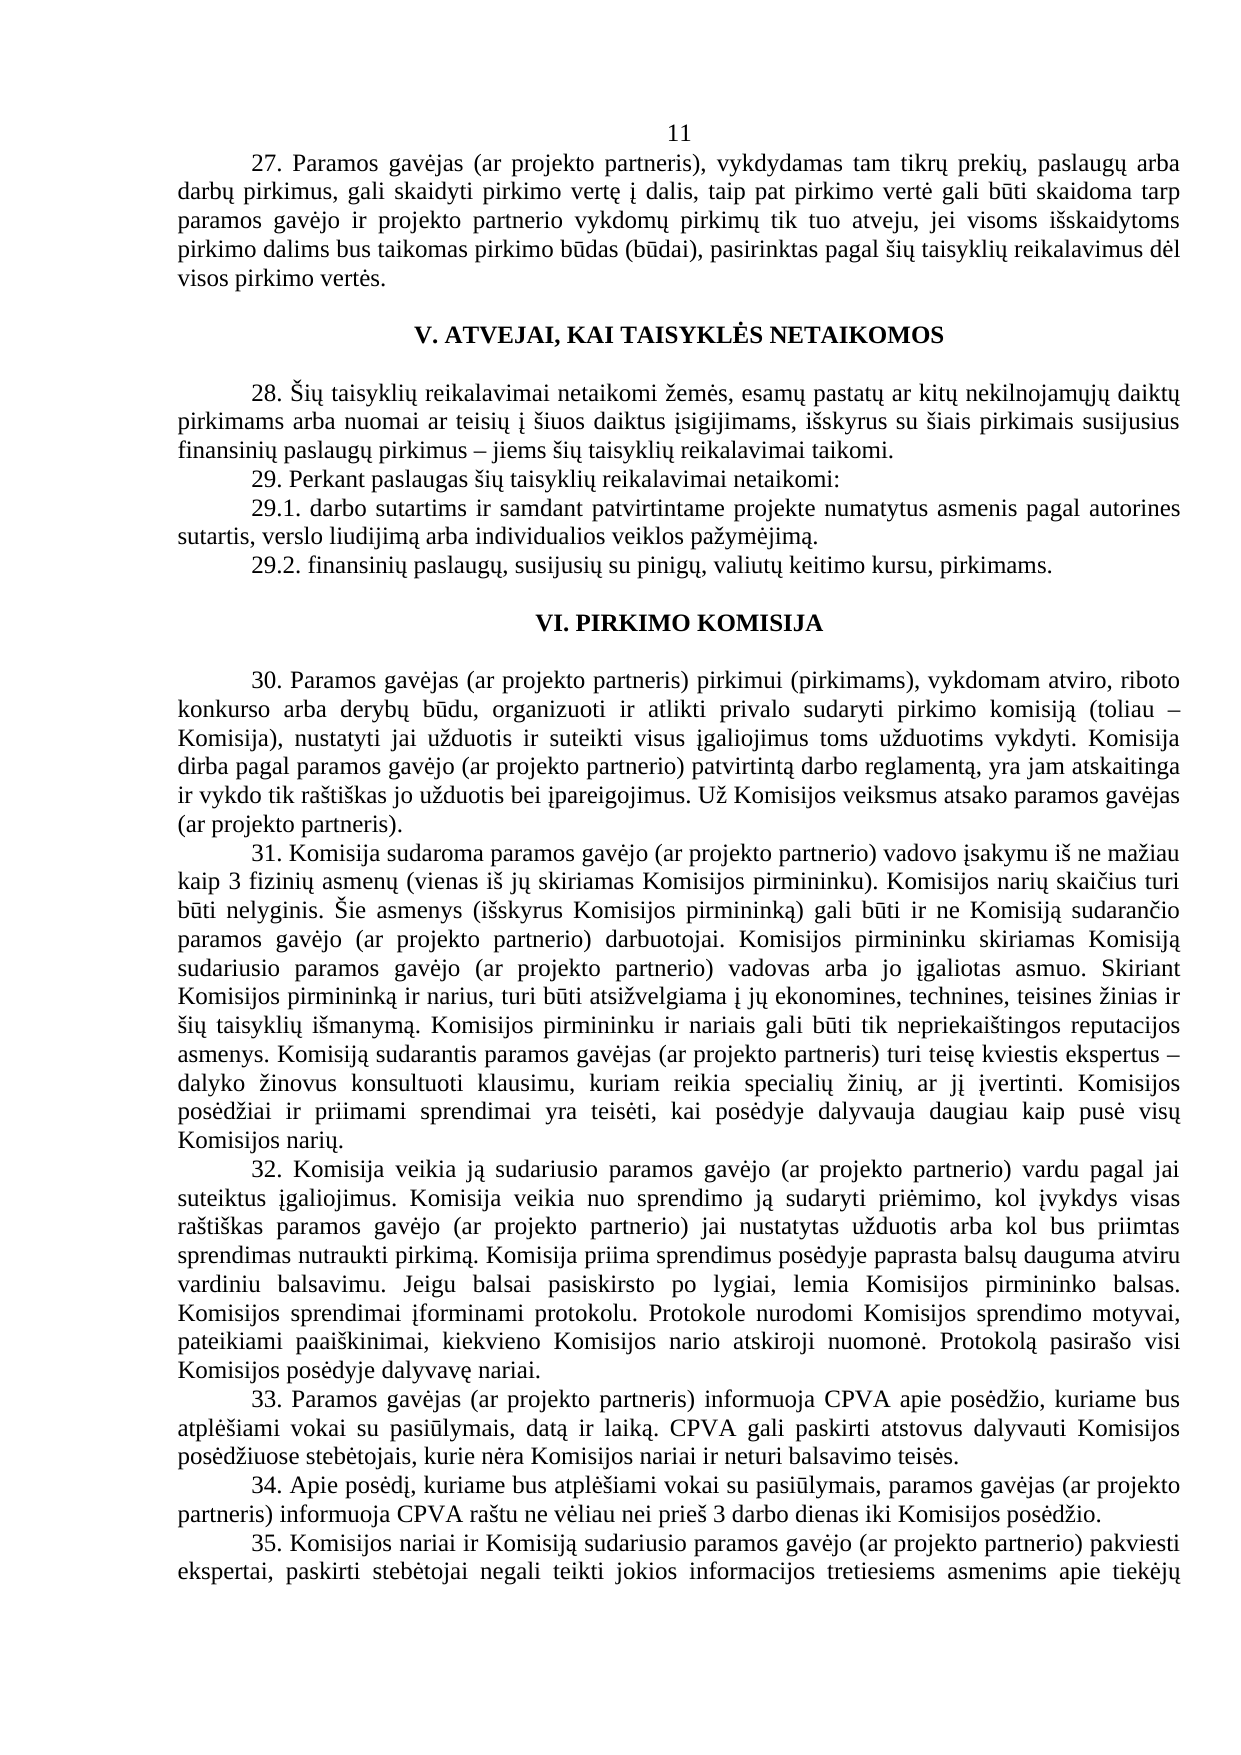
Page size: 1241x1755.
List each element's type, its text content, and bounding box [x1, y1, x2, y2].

text 33. Paramos gavėjas (ar projekto partneris) informuoja CPVA apie posėdžio, kuriame bus atplėšiami vokai su pasiūlymais, datą ir laiką. CPVA gali paskirti atstovus dalyvauti Komisijos posėdžiuose stebėtojais, kurie nėra Komisijos nariai ir neturi balsavimo teisės. [177, 1384, 1181, 1470]
text 29.1. darbo sutartims ir samdant patvirtintame projekte numatytus asmenis pagal autorines sutartis, verslo liudijimą arba individualios veiklos pažymėjimą. [177, 493, 1181, 550]
text 28. Šių taisyklių reikalavimai netaikomi žemės, esamų pastatų ar kitų nekilnojamųjų daiktų pirkimams arba nuomai ar teisių į šiuos daiktus įsigijimams, išskyrus su šiais pirkimais susijusius finansinių paslaugų pirkimus – jiems šių taisyklių reikalavimai taikomi. [177, 378, 1181, 464]
text 32. Komisija veikia ją sudariusio paramos gavėjo (ar projekto partnerio) vardu pagal jai suteiktus įgaliojimus. Komisija veikia nuo sprendimo ją sudaryti priėmimo, kol įvykdys visas raštiškas paramos gavėjo (ar projekto partnerio) jai nustatytas užduotis arba kol bus priimtas sprendimas nutraukti pirkimą. Komisija priima sprendimus posėdyje paprasta balsų dauguma atviru vardiniu balsavimu. Jeigu balsai pasiskirsto po lygiai, lemia Komisijos pirmininko balsas. Komisijos sprendimai įforminami protokolu. Protokole nurodomi Komisijos sprendimo motyvai, pateikiami paaiškinimai, kiekvieno Komisijos nario atskiroji nuomonė. Protokolą pasirašo visi Komisijos posėdyje dalyvavę nariai. [177, 1154, 1181, 1384]
text 29.2. finansinių paslaugų, susijusių su pinigų, valiutų keitimo kursu, pirkimams. [177, 550, 1181, 579]
text 29. Perkant paslaugas šių taisyklių reikalavimai netaikomi: [177, 464, 1181, 493]
text 31. Komisija sudaroma paramos gavėjo (ar projekto partnerio) vadovo įsakymu iš ne mažiau kaip 3 fizinių asmenų (vienas iš jų skiriamas Komisijos pirmininku). Komisijos narių skaičius turi būti nelyginis. Šie asmenys (išskyrus Komisijos pirmininką) gali būti ir ne Komisiją sudarančio paramos gavėjo (ar projekto partnerio) darbuotojai. Komisijos pirmininku skiriamas Komisiją sudariusio paramos gavėjo (ar projekto partnerio) vadovas arba jo įgaliotas asmuo. Skiriant Komisijos pirmininką ir narius, turi būti atsižvelgiama į jų ekonomines, technines, teisines žinias ir šių taisyklių išmanymą. Komisijos pirmininku ir nariais gali būti tik nepriekaištingos reputacijos asmenys. Komisiją sudarantis paramos gavėjas (ar projekto partneris) turi teisę kviestis ekspertus – dalyko žinovus konsultuoti klausimu, kuriam reikia specialių žinių, ar jį įvertinti. Komisijos posėdžiai ir priimami sprendimai yra teisėti, kai posėdyje dalyvauja daugiau kaip pusė visų Komisijos narių. [177, 838, 1181, 1154]
text V. ATVEJAI, KAI TAISYKLĖS NETAIKOMOS [177, 320, 1181, 349]
text 35. Komisijos nariai ir Komisiją sudariusio paramos gavėjo (ar projekto partnerio) pakviesti ekspertai, paskirti stebėtojai negali teikti jokios informacijos tretiesiems asmenims apie tiekėjų [177, 1528, 1181, 1585]
text 34. Apie posėdį, kuriame bus atplėšiami vokai su pasiūlymais, paramos gavėjas (ar projekto partneris) informuoja CPVA raštu ne vėliau nei prieš 3 darbo dienas iki Komisijos posėdžio. [177, 1470, 1181, 1528]
text 27. Paramos gavėjas (ar projekto partneris), vykdydamas tam tikrų prekių, paslaugų arba darbų pirkimus, gali skaidyti pirkimo vertę į dalis, taip pat pirkimo vertė gali būti skaidoma tarp paramos gavėjo ir projekto partnerio vykdomų pirkimų tik tuo atveju, jei visoms išskaidytoms pirkimo dalims bus taikomas pirkimo būdas (būdai), pasirinktas pagal šių taisyklių reikalavimus dėl visos pirkimo vertės. [177, 148, 1181, 291]
text VI. PIRKIMO KOMISIJA [177, 608, 1181, 636]
text 30. Paramos gavėjas (ar projekto partneris) pirkimui (pirkimams), vykdomam atviro, riboto konkurso arba derybų būdu, organizuoti ir atlikti privalo sudaryti pirkimo komisiją (toliau – Komisija), nustatyti jai užduotis ir suteikti visus įgaliojimus toms užduotims vykdyti. Komisija dirba pagal paramos gavėjo (ar projekto partnerio) patvirtintą darbo reglamentą, yra jam atskaitinga ir vykdo tik raštiškas jo užduotis bei įpareigojimus. Už Komisijos veiksmus atsako paramos gavėjas (ar projekto partneris). [177, 665, 1181, 838]
